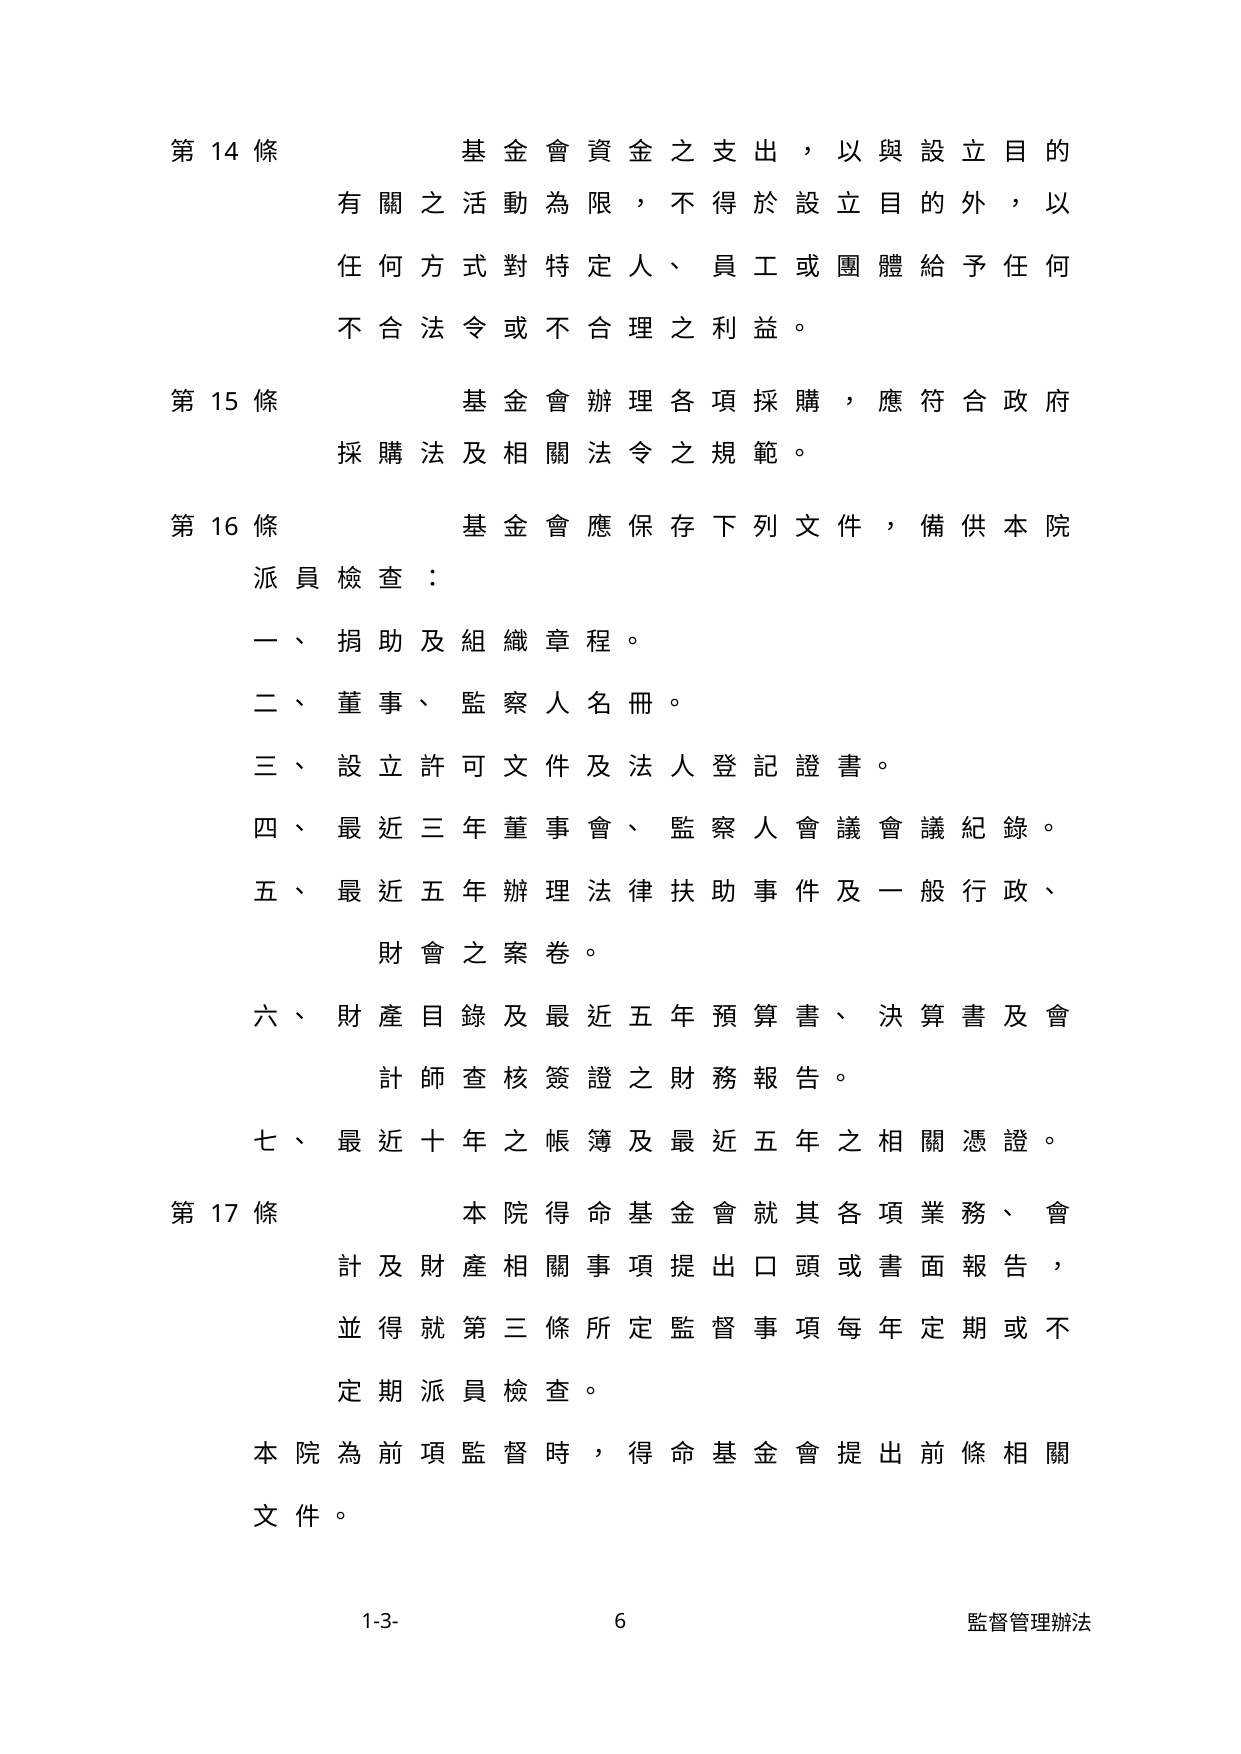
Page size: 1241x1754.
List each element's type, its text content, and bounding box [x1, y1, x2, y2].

text 第16條 基金會應保存下列文件，備供本院派員檢查： [162, 472, 1078, 597]
text 五、最近五年辦理法律扶助事件及一般行政、財會之案卷。 [162, 847, 1078, 972]
text 六、財產目錄及最近五年預算書、決算書及會計師查核簽證之財務報告。 [162, 972, 1078, 1097]
text 本院為前項監督時，得命基金會提出前條相關文件。 [162, 1410, 1078, 1535]
text 一、捐助及組織章程。 [162, 597, 1078, 660]
text 第17條 本院得命基金會就其各項業務、會計及財產相關事項提出口頭或書面報告，並得就第三條所定監督事項每年定期或不定期派員檢查。 [162, 1160, 1078, 1410]
text 七、最近十年之帳簿及最近五年之相關憑證。 [162, 1097, 1078, 1160]
text 二、董事、監察人名冊。 [162, 660, 1078, 722]
text 四、最近三年董事會、監察人會議會議紀錄。 [162, 785, 1078, 847]
text 三、設立許可文件及法人登記證書。 [162, 722, 1078, 785]
text 第14條 基金會資金之支出，以與設立目的有關之活動為限，不得於設立目的外，以任何方式對特定人、員工或團體給予任何不合法令或不合理之利益。 [162, 97, 1078, 347]
text 第15條 基金會辦理各項採購，應符合政府採購法及相關法令之規範。 [162, 347, 1078, 472]
